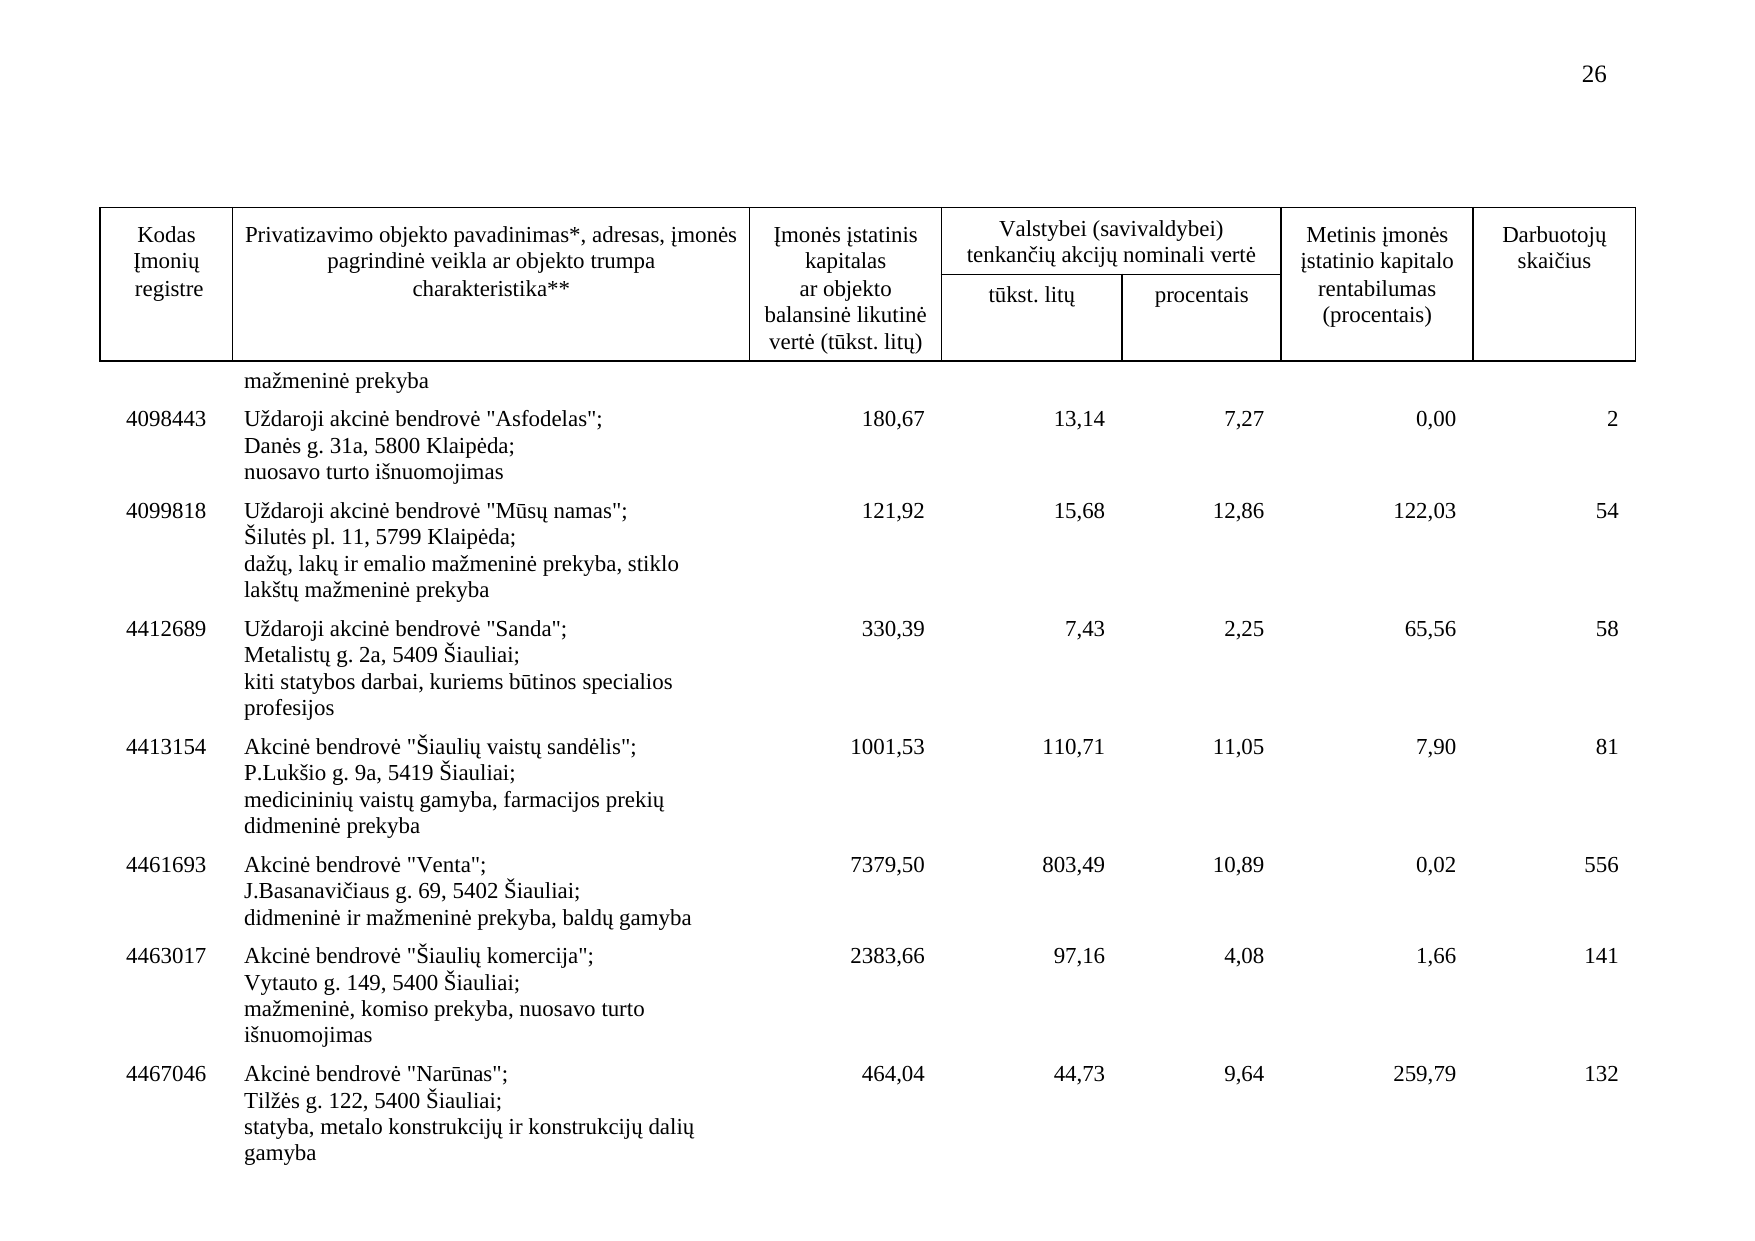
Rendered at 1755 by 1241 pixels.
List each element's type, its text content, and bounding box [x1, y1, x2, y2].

table_cell 330,39 [750, 609, 941, 727]
table_cell Akcinė bendrovė "Šiaulių komercija"; Vytauto g. 149, 5400 Šiauliai; mažmeninė, komiso prekyba, nuosavo turto išnuomojimas [233, 936, 749, 1054]
table_cell 464,04 [750, 1054, 941, 1172]
table_cell procentais [1123, 275, 1280, 360]
table_cell 4467046 [100, 1054, 233, 1172]
table_cell Uždaroji akcinė bendrovė "Mūsų namas"; Šilutės pl. 11, 5799 Klaipėda; dažų, lakų ir emalio mažmeninė prekyba, stiklo lakštų mažmeninė prekyba [233, 491, 749, 609]
table_cell 4,08 [1122, 936, 1281, 1054]
table_cell 0,02 [1281, 845, 1473, 936]
table_cell 13,14 [941, 399, 1122, 491]
table_cell mažmeninė prekyba [233, 362, 749, 399]
table_cell Akcinė bendrovė "Narūnas"; Tilžės g. 122, 5400 Šiauliai; statyba, metalo konstrukcijų ir konstrukcijų dalių gamyba [233, 1054, 749, 1172]
table_cell 7,90 [1281, 727, 1473, 844]
table_cell 44,73 [941, 1054, 1122, 1172]
table_cell 1,66 [1281, 936, 1473, 1054]
table_cell 11,05 [1122, 727, 1281, 844]
table_cell Uždaroji akcinė bendrovė "Sanda"; Metalistų g. 2a, 5409 Šiauliai; kiti statybos darbai, kuriems būtinos specialios profesijos [233, 609, 749, 727]
table_header Metinis įmonės įstatinio kapitalo [1282, 208, 1472, 273]
table_cell 1001,53 [750, 727, 941, 844]
table_cell 58 [1473, 609, 1636, 727]
table_cell [1473, 362, 1636, 399]
table_cell 54 [1473, 491, 1636, 609]
table_cell 141 [1473, 936, 1636, 1054]
table_cell 4463017 [100, 936, 233, 1054]
table_cell 12,86 [1122, 491, 1281, 609]
table_header Valstybei (savivaldybei) tenkančių akcijų nominali vertė [942, 208, 1280, 273]
table_cell 97,16 [941, 936, 1122, 1054]
table_cell 2,25 [1122, 609, 1281, 727]
table_header Įmonės įstatinis kapitalas [750, 208, 941, 273]
table_cell charakteristika** [233, 274, 749, 360]
table_cell 4099818 [100, 491, 233, 609]
table_cell Akcinė bendrovė "Šiaulių vaistų sandėlis"; P.Lukšio g. 9a, 5419 Šiauliai; medicininių vaistų gamyba, farmacijos prekių didmeninė prekyba [233, 727, 749, 844]
table_cell 7379,50 [750, 845, 941, 936]
table_cell [1281, 362, 1473, 399]
table_cell 2383,66 [750, 936, 941, 1054]
table_cell 4098443 [100, 399, 233, 491]
table_header Darbuotojų skaičius [1474, 208, 1635, 273]
table_cell 180,67 [750, 399, 941, 491]
table_cell 4412689 [100, 609, 233, 727]
table_cell 81 [1473, 727, 1636, 844]
table_cell [941, 362, 1122, 399]
table_cell Uždaroji akcinė bendrovė "Asfodelas"; Danės g. 31a, 5800 Klaipėda; nuosavo turto išnuomojimas [233, 399, 749, 491]
table_cell registre [101, 274, 232, 360]
table_cell 7,27 [1122, 399, 1281, 491]
table_cell 15,68 [941, 491, 1122, 609]
table_cell [750, 362, 941, 399]
table_cell Akcinė bendrovė "Venta"; J.Basanavičiaus g. 69, 5402 Šiauliai; didmeninė ir mažmeninė prekyba, baldų gamyba [233, 845, 749, 936]
table_cell 9,64 [1122, 1054, 1281, 1172]
table_cell 0,00 [1281, 399, 1473, 491]
table_cell 110,71 [941, 727, 1122, 844]
table_cell 132 [1473, 1054, 1636, 1172]
table_cell 2 [1473, 399, 1636, 491]
table_cell 259,79 [1281, 1054, 1473, 1172]
table_cell 4413154 [100, 727, 233, 844]
table_cell 556 [1473, 845, 1636, 936]
table_header Kodas Įmonių [101, 208, 232, 273]
table_header Privatizavimo objekto pavadinimas*, adresas, įmonės pagrindinė veikla ar objekto trumpa [233, 208, 749, 273]
table_cell [1474, 274, 1635, 360]
table_cell [1122, 362, 1281, 399]
table_cell [100, 362, 233, 399]
table_cell 10,89 [1122, 845, 1281, 936]
table_cell 65,56 [1281, 609, 1473, 727]
table_cell 121,92 [750, 491, 941, 609]
table_cell 7,43 [941, 609, 1122, 727]
table_cell 803,49 [941, 845, 1122, 936]
table_cell rentabilumas (procentais) [1282, 274, 1472, 360]
table_cell 4461693 [100, 845, 233, 936]
table_cell tūkst. litų [942, 275, 1121, 360]
table_cell ar objekto balansinė likutinė vertė (tūkst. litų) [750, 274, 941, 360]
table_cell 122,03 [1281, 491, 1473, 609]
